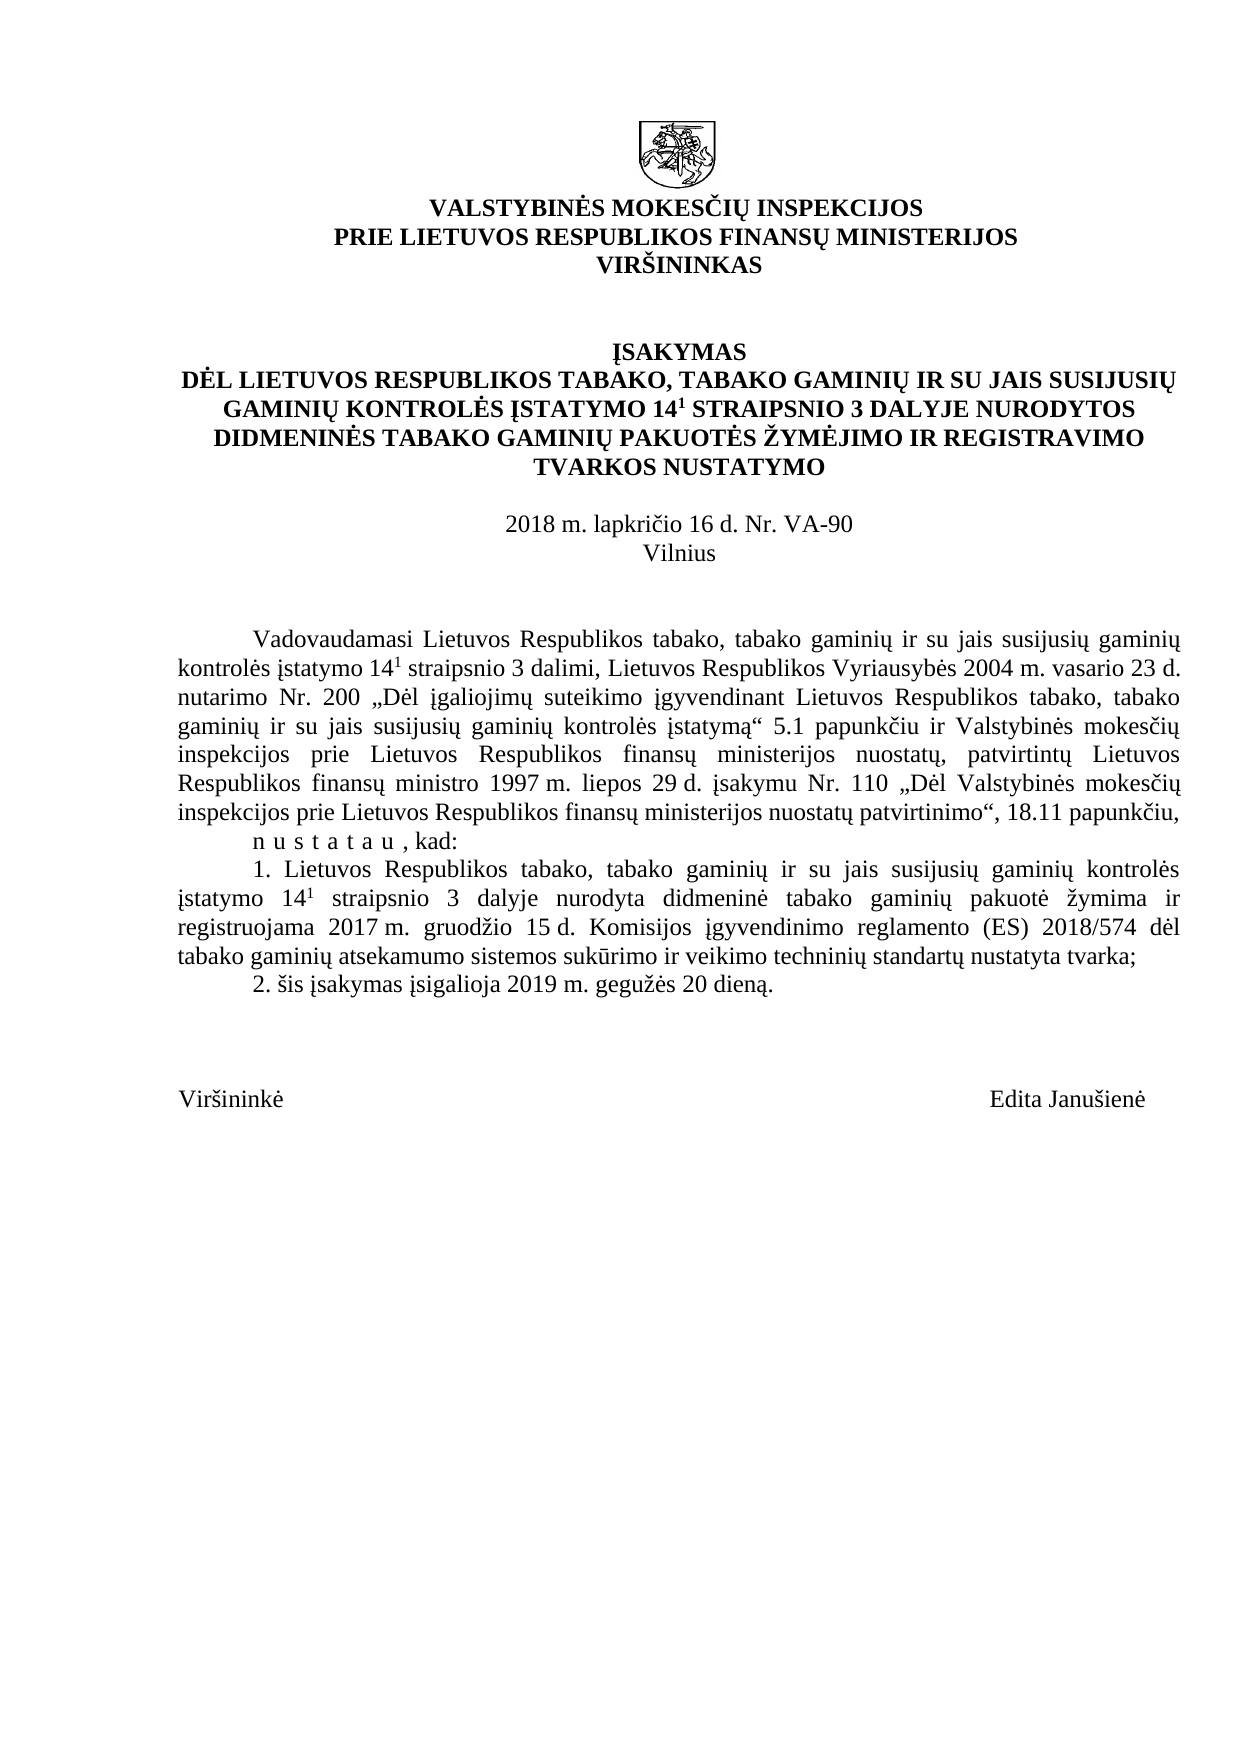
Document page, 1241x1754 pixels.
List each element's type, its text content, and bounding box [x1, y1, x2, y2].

text nustatau, kad: [177, 826, 1181, 854]
text DĖL Lietuvos Respublikos tabako, tabako gaminių ir su jais susijusių gaminių kontrolės įstatymo 141 straipsnio 3 dalyje nurodytos didmeninės tabako gaminių pakuotės žymėjimo ir registravimo tvarkos NUSTATYMO [177, 365, 1181, 480]
text 1. Lietuvos Respublikos tabako, tabako gaminių ir su jais susijusių gaminių kontrolės įstatymo 141 straipsnio 3 dalyje nurodyta didmeninė tabako gaminių pakuotė žymima ir registruojama 2017 m. gruodžio 15 d. Komisijos įgyvendinimo reglamento (ES) 2018/574 dėl tabako gaminių atsekamumo sistemos sukūrimo ir veikimo techninių standartų nustatyta tvarka; [177, 854, 1181, 969]
text 2. šis įsakymas įsigalioja 2019 m. gegužės 20 dieną. [177, 969, 1181, 998]
text ĮSAKYMAS [177, 337, 1181, 365]
text Viršininkė Edita Janušienė [178, 1084, 1181, 1113]
text Vilnius [177, 538, 1181, 567]
text VALSTYBINĖS MOKESČIŲ INSPEKCIJOS PRIE LIETUVOS RESPUBLIKOS FINANSŲ MINISTERIJOS VIRŠININKAS [177, 193, 1181, 279]
text Vadovaudamasi Lietuvos Respublikos tabako, tabako gaminių ir su jais susijusių gaminių kontrolės įstatymo 141 straipsnio 3 dalimi, Lietuvos Respublikos Vyriausybės 2004 m. vasario 23 d. nutarimo Nr. 200 „Dėl įgaliojimų suteikimo įgyvendinant Lietuvos Respublikos tabako, tabako gaminių ir su jais susijusių gaminių kontrolės įstatymą“ 5.1 papunkčiu ir Valstybinės mokesčių inspekcijos prie Lietuvos Respublikos finansų ministerijos nuostatų, patvirtintų Lietuvos Respublikos finansų ministro 1997 m. liepos 29 d. įsakymu Nr. 110 „Dėl Valstybinės mokesčių inspekcijos prie Lietuvos Respublikos finansų ministerijos nuostatų patvirtinimo“, 18.11 papunkčiu, [177, 624, 1181, 826]
text 2018 m. lapkričio 16 d. Nr. VA-90 [177, 509, 1181, 538]
